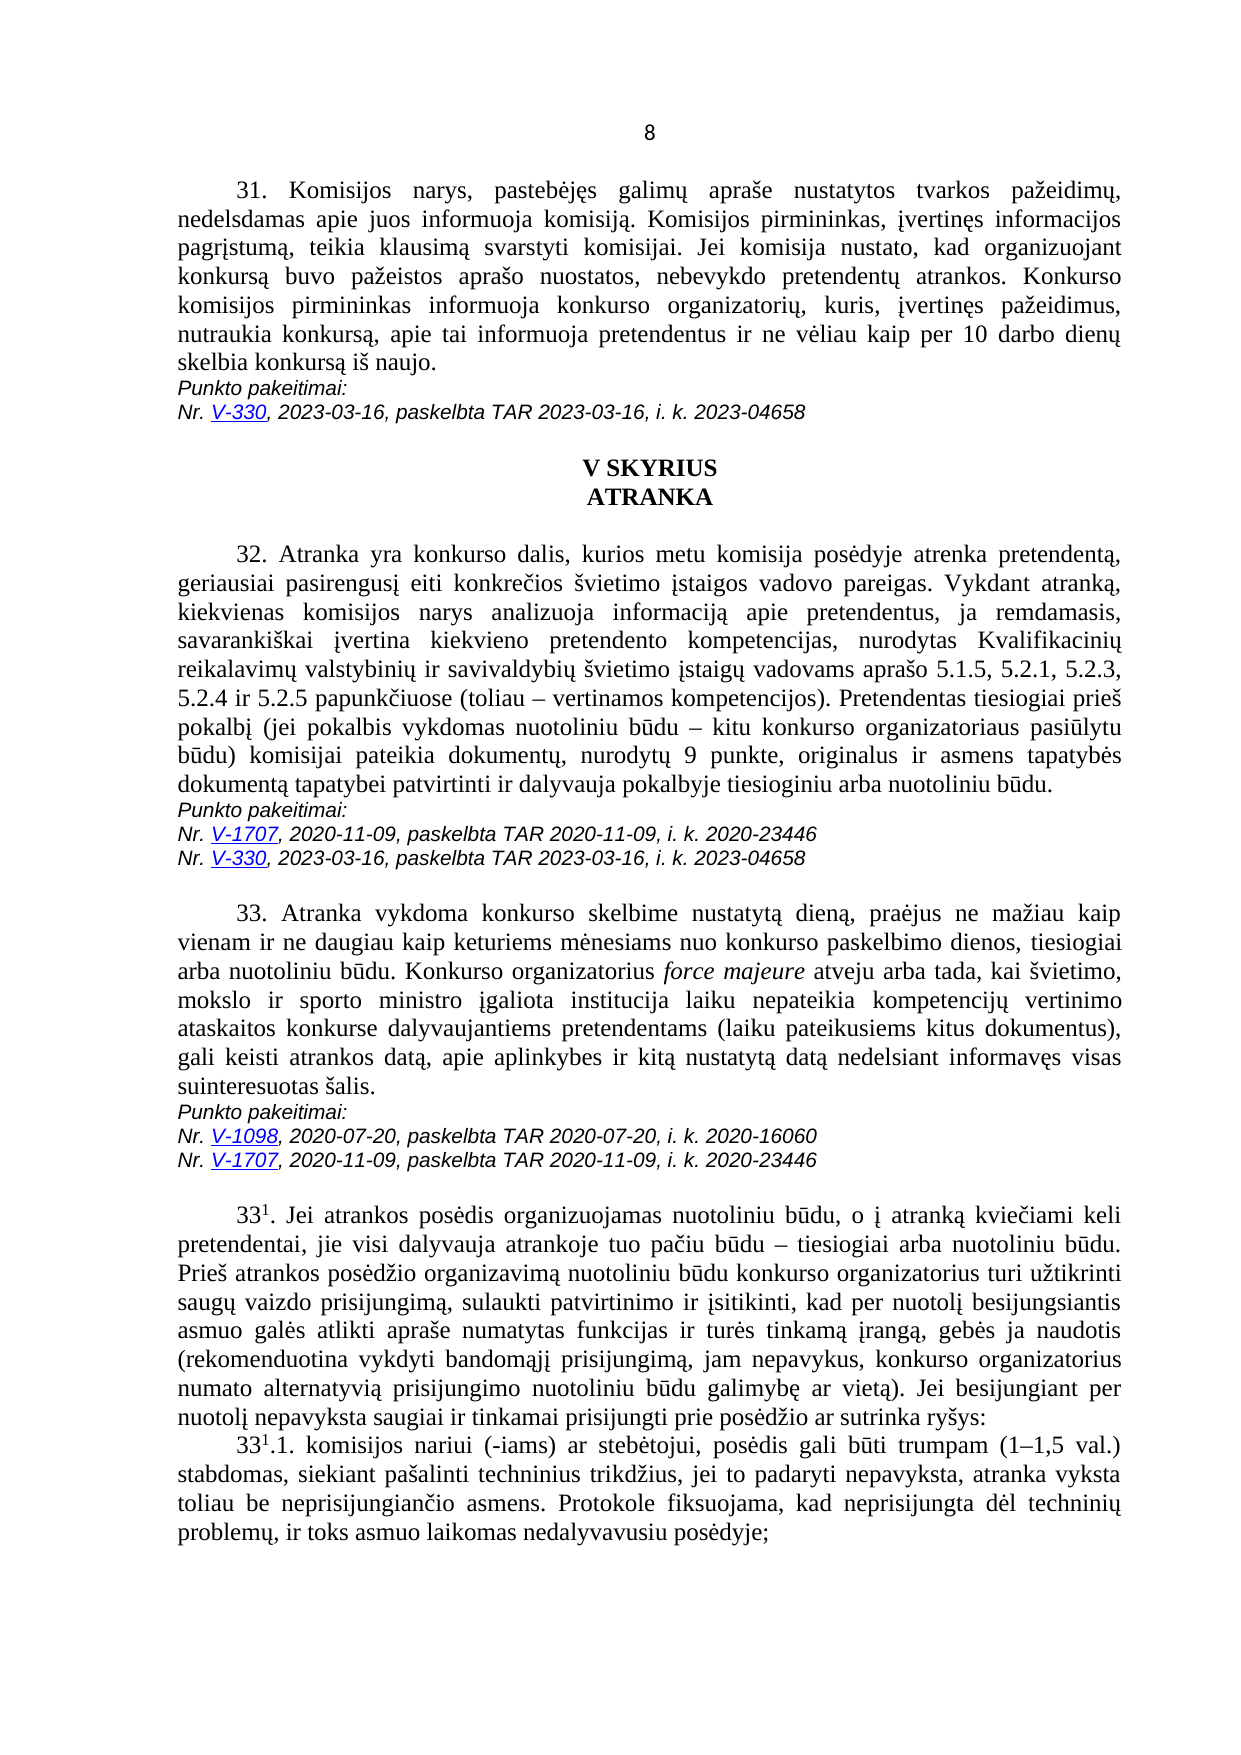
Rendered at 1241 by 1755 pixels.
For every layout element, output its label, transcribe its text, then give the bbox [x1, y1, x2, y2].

text Nr. V-330, 2023-03-16, paskelbta TAR 2023-03-16, i. k. 2023-04658 [177, 846, 1122, 870]
text Punkto pakeitimai: [177, 798, 1122, 822]
text 32. Atranka yra konkurso dalis, kurios metu komisija posėdyje atrenka pretendentą, geriausiai pasirengusį eiti konkrečios švietimo įstaigos vadovo pareigas. Vykdant atranką, kiekvienas komisijos narys analizuoja informaciją apie pretendentus, ja remdamasis, savarankiškai įvertina kiekvieno pretendento kompetencijas, nurodytas Kvalifikacinių reikalavimų valstybinių ir savivaldybių švietimo įstaigų vadovams aprašo 5.1.5, 5.2.1, 5.2.3, 5.2.4 ir 5.2.5 papunkčiuose (toliau – vertinamos kompetencijos). Pretendentas tiesiogiai prieš pokalbį (jei pokalbis vykdomas nuotoliniu būdu – kitu konkurso organizatoriaus pasiūlytu būdu) komisijai pateikia dokumentų, nurodytų 9 punkte, originalus ir asmens tapatybės dokumentą tapatybei patvirtinti ir dalyvauja pokalbyje tiesioginiu arba nuotoliniu būdu. [177, 539, 1122, 798]
text Nr. V-1707, 2020-11-09, paskelbta TAR 2020-11-09, i. k. 2020-23446 [177, 822, 1122, 846]
text 33. Atranka vykdoma konkurso skelbime nustatytą dieną, praėjus ne mažiau kaip vienam ir ne daugiau kaip keturiems mėnesiams nuo konkurso paskelbimo dienos, tiesiogiai arba nuotoliniu būdu. Konkurso organizatorius force majeure atveju arba tada, kai švietimo, mokslo ir sporto ministro įgaliota institucija laiku nepateikia kompetencijų vertinimo ataskaitos konkurse dalyvaujantiems pretendentams (laiku pateikusiems kitus dokumentus), gali keisti atrankos datą, apie aplinkybes ir kitą nustatytą datą nedelsiant informavęs visas suinteresuotas šalis. [177, 898, 1122, 1100]
text Nr. V-1707, 2020-11-09, paskelbta TAR 2020-11-09, i. k. 2020-23446 [177, 1148, 1122, 1172]
text 331. Jei atrankos posėdis organizuojamas nuotoliniu būdu, o į atranką kviečiami keli pretendentai, jie visi dalyvauja atrankoje tuo pačiu būdu – tiesiogiai arba nuotoliniu būdu. Prieš atrankos posėdžio organizavimą nuotoliniu būdu konkurso organizatorius turi užtikrinti saugų vaizdo prisijungimą, sulaukti patvirtinimo ir įsitikinti, kad per nuotolį besijungsiantis asmuo galės atlikti apraše numatytas funkcijas ir turės tinkamą įrangą, gebės ja naudotis (rekomenduotina vykdyti bandomąjį prisijungimą, jam nepavykus, konkurso organizatorius numato alternatyvią prisijungimo nuotoliniu būdu galimybę ar vietą). Jei besijungiant per nuotolį nepavyksta saugiai ir tinkamai prisijungti prie posėdžio ar sutrinka ryšys: [177, 1200, 1122, 1430]
text Punkto pakeitimai: [177, 376, 1122, 400]
text Nr. V-330, 2023-03-16, paskelbta TAR 2023-03-16, i. k. 2023-04658 [177, 400, 1122, 424]
text 31. Komisijos narys, pastebėjęs galimų apraše nustatytos tvarkos pažeidimų, nedelsdamas apie juos informuoja komisiją. Komisijos pirmininkas, įvertinęs informacijos pagrįstumą, teikia klausimą svarstyti komisijai. Jei komisija nustato, kad organizuojant konkursą buvo pažeistos aprašo nuostatos, nebevykdo pretendentų atrankos. Konkurso komisijos pirmininkas informuoja konkurso organizatorių, kuris, įvertinęs pažeidimus, nutraukia konkursą, apie tai informuoja pretendentus ir ne vėliau kaip per 10 darbo dienų skelbia konkursą iš naujo. [177, 175, 1122, 376]
text Punkto pakeitimai: [177, 1100, 1122, 1124]
text V SKYRIUS [177, 453, 1122, 482]
text Nr. V-1098, 2020-07-20, paskelbta TAR 2020-07-20, i. k. 2020-16060 [177, 1124, 1122, 1148]
text ATRANKA [177, 482, 1122, 510]
text 331.1. komisijos nariui (-iams) ar stebėtojui, posėdis gali būti trumpam (1–1,5 val.) stabdomas, siekiant pašalinti techninius trikdžius, jei to padaryti nepavyksta, atranka vyksta toliau be neprisijungiančio asmens. Protokole fiksuojama, kad neprisijungta dėl techninių problemų, ir toks asmuo laikomas nedalyvavusiu posėdyje; [177, 1430, 1122, 1545]
